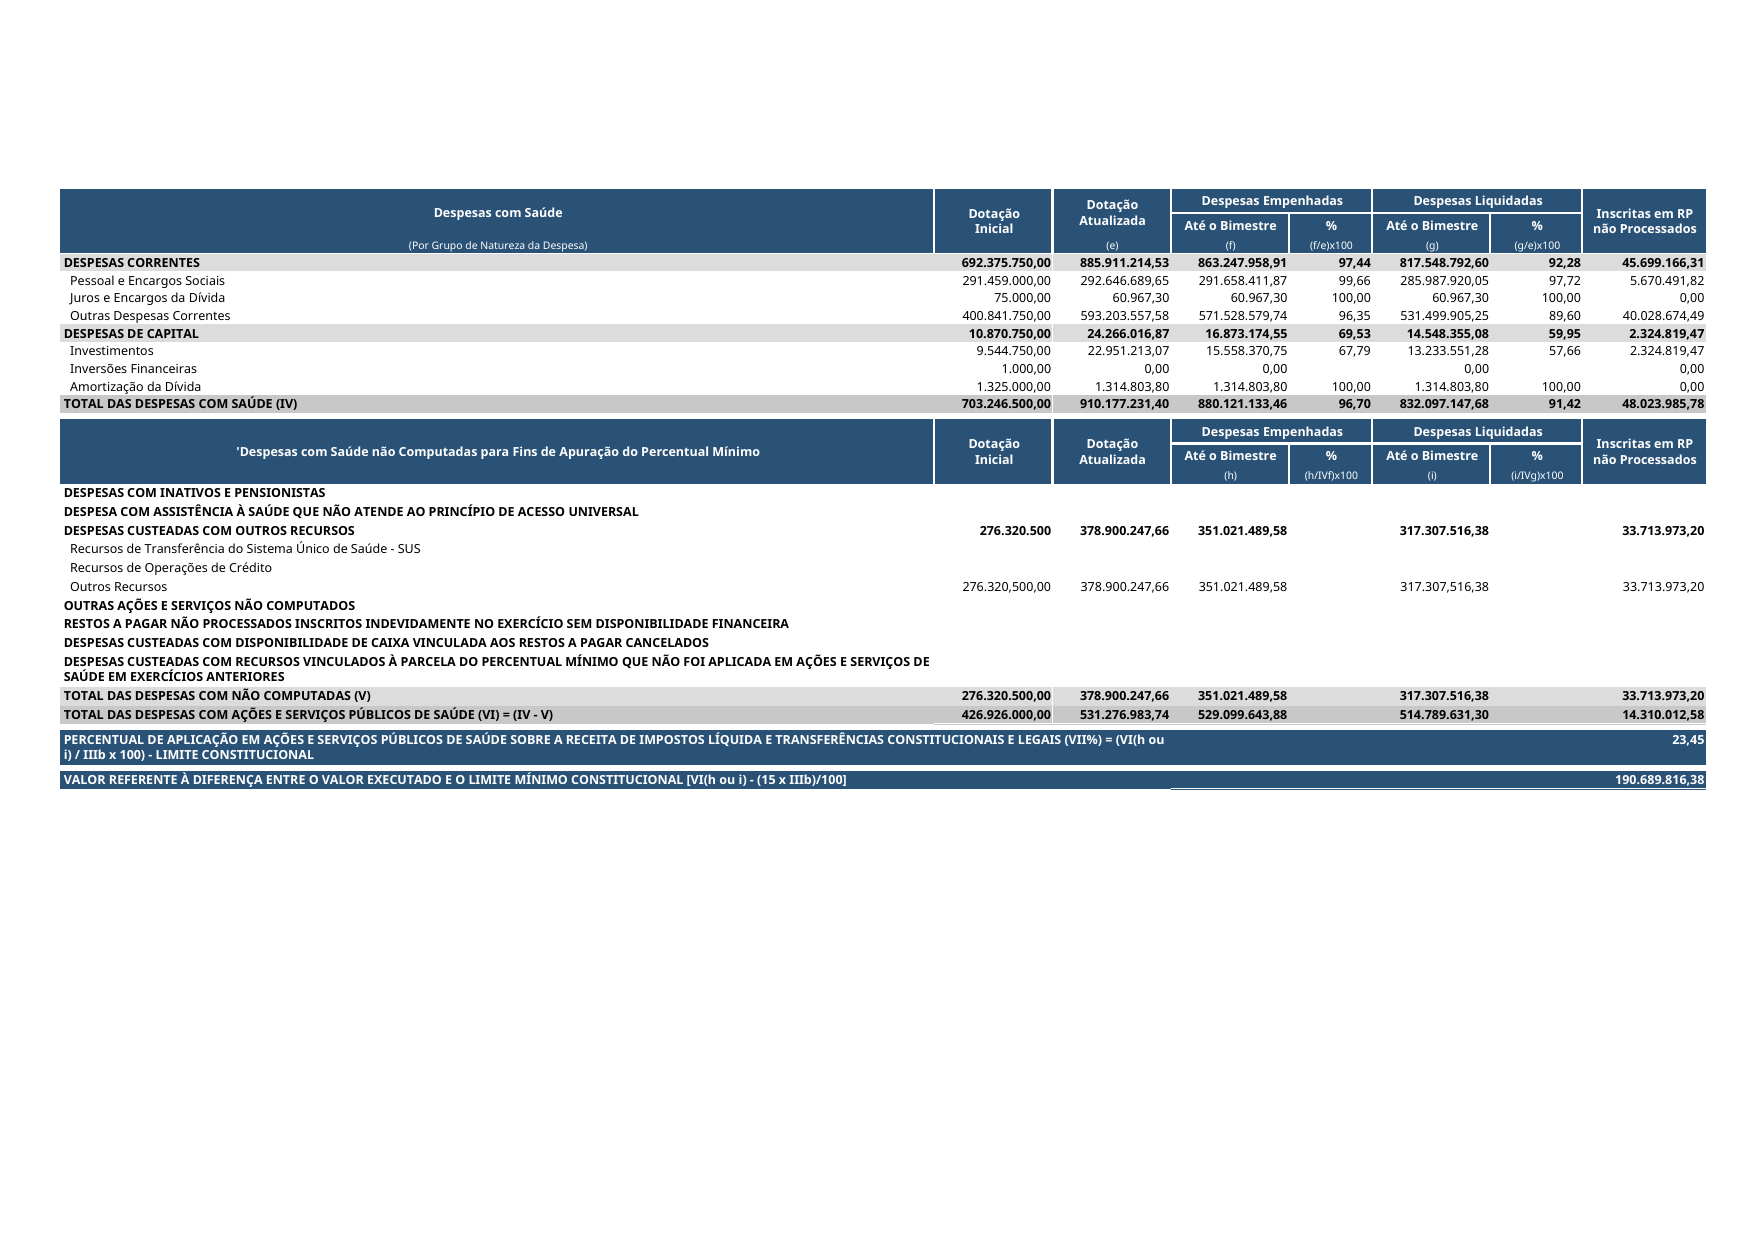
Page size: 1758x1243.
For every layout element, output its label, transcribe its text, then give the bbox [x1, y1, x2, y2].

table_cell 0,00 [1053, 360, 1171, 377]
table_cell [1289, 653, 1372, 670]
table_cell Até o Bimestre [1373, 445, 1489, 466]
table_cell 96,35 [1289, 307, 1372, 324]
table_cell [1053, 653, 1171, 670]
table_cell [1289, 615, 1372, 633]
table_cell Pessoal e Encargos Sociais [60, 271, 934, 289]
table_cell [1053, 484, 1171, 502]
table_cell 317.307,516,38 [1372, 578, 1490, 595]
table_cell [1490, 360, 1582, 377]
table_cell [1289, 578, 1372, 595]
table_cell [1490, 634, 1582, 652]
table_cell 40.028.674,49 [1582, 307, 1706, 324]
table_cell [1171, 596, 1289, 614]
table_cell [1053, 634, 1171, 652]
table_cell TOTAL DAS DESPESAS COM SAÚDE (IV) [60, 395, 934, 413]
table_cell [1372, 634, 1490, 652]
table_cell [1570, 79, 1697, 98]
table_cell 832.097.147,68 [1372, 395, 1490, 413]
table_cell 1.000,00 [934, 360, 1052, 377]
table_cell [1698, 170, 1706, 188]
table_cell 24.266.016,87 [1053, 324, 1171, 342]
table_header [168, 59, 176, 170]
table_cell 2.324.819,47 [1582, 342, 1706, 360]
table_cell Inscritas em RP não Processados [1583, 189, 1706, 253]
table_cell 0,00 [1372, 360, 1490, 377]
table_cell 351.021.489,58 [1171, 521, 1289, 539]
table_cell 593.203.557,58 [1053, 307, 1171, 324]
table_cell [1289, 503, 1372, 520]
table_cell [1171, 634, 1289, 652]
table_cell Despesas com Saúde [60, 189, 933, 236]
table_cell 89,60 [1490, 307, 1582, 324]
table_cell [1504, 170, 1697, 188]
table_cell [1289, 521, 1372, 539]
table_cell Juros e Encargos da Dívida [60, 289, 934, 307]
table_cell 378.900.247,66 [1053, 687, 1171, 705]
table_cell % [1491, 445, 1581, 466]
table_cell Dotação Inicial [935, 419, 1051, 484]
table_cell (e) [1054, 236, 1170, 253]
table_cell 1.314.803,80 [1171, 378, 1289, 395]
table_cell Despesas Empenhadas [1172, 189, 1371, 212]
table_cell 292.646.689,65 [1053, 271, 1171, 289]
table_cell [1372, 559, 1490, 577]
table_cell 45.699.166,31 [1582, 254, 1706, 271]
table_cell 67,79 [1289, 342, 1372, 360]
table_cell DESPESAS CUSTEADAS COM OUTROS RECURSOS [60, 521, 934, 540]
table_cell PERCENTUAL DE APLICAÇÃO EM AÇÕES E SERVIÇOS PÚBLICOS DE SAÚDE SOBRE A RECEITA DE IMPOSTOS LÍQUIDA E TRANSFERÊNCIAS CONSTITUCIONAIS E LEGAIS (VII%) = (VI(h ou i) / IIIb x 100) - LIMITE CONSTITUCIONAL [60, 730, 1171, 765]
table_cell 1.314.803,80 [1372, 378, 1490, 395]
table_cell 351.021.489,58 [1171, 578, 1289, 595]
table_cell 885.911.214,53 [1053, 254, 1171, 271]
table_cell 531.276.983,74 [1053, 706, 1171, 723]
table_cell [1495, 170, 1504, 188]
table_cell 1.325.000,00 [934, 378, 1052, 395]
table_header [60, 59, 68, 170]
table_cell Despesas Liquidadas [1373, 419, 1581, 442]
table_cell [1289, 559, 1372, 577]
table_cell [1289, 706, 1372, 723]
table_cell [934, 670, 1706, 687]
table_header [68, 59, 168, 160]
table_cell [1570, 98, 1697, 113]
table_cell [60, 413, 1706, 419]
table_cell 48.023.985,78 [1582, 395, 1706, 413]
table_cell % [1491, 214, 1581, 236]
table_cell [1490, 653, 1582, 670]
table_cell 16.873.174,55 [1171, 324, 1289, 342]
table_cell 5.670.491,82 [1582, 271, 1706, 289]
table_cell Despesas Empenhadas [1172, 419, 1371, 442]
table_cell 276.320,500,00 [934, 578, 1052, 595]
table_cell [1372, 540, 1490, 558]
table_cell [1490, 687, 1582, 705]
table_cell 276.320.500 [934, 521, 1052, 539]
table_cell 400.841.750,00 [934, 307, 1052, 324]
table_cell 60.967,30 [1053, 289, 1171, 307]
table_cell Recursos de Operações de Crédito [60, 559, 934, 578]
table_cell [1582, 503, 1706, 520]
table_cell [1372, 653, 1490, 670]
table_cell [1171, 559, 1289, 577]
table_cell [176, 89, 1570, 113]
table_cell 33.713.973,20 [1582, 578, 1706, 595]
table_cell (h/IVf)x100 [1290, 466, 1371, 484]
table_cell (i/IVg)x100 [1491, 466, 1581, 484]
table_cell [1289, 634, 1372, 652]
table_cell [1289, 540, 1372, 558]
table_cell 0,00 [1582, 289, 1706, 307]
table_cell [1372, 596, 1490, 614]
table_cell 0,00 [1582, 360, 1706, 377]
table_cell 15.558.370,75 [1171, 342, 1289, 360]
table_cell 59,95 [1490, 324, 1582, 342]
table_cell TOTAL DAS DESPESAS COM AÇÕES E SERVIÇOS PÚBLICOS DE SAÚDE (VI) = (IV - V) [60, 706, 934, 724]
table_cell DESPESAS CUSTEADAS COM RECURSOS VINCULADOS À PARCELA DO PERCENTUAL MÍNIMO QUE NÃO FOI APLICADA EM AÇÕES E SERVIÇOS DE SAÚDE EM EXERCÍCIOS ANTERIORES [60, 653, 934, 687]
table_header [176, 59, 1570, 88]
table_cell 703.246.500,00 [934, 395, 1052, 413]
table_header [1698, 59, 1706, 88]
table_cell (f/e)x100 [1290, 236, 1371, 253]
table_cell [176, 114, 1706, 138]
table_cell [60, 765, 1706, 771]
table_cell Dotação Inicial [935, 189, 1051, 253]
table_cell [1698, 89, 1706, 113]
table_cell [934, 615, 1052, 633]
table_cell 514.789.631,30 [1372, 706, 1490, 723]
table_cell [60, 725, 1706, 730]
table_cell 10.870.750,00 [934, 324, 1052, 342]
table_cell 0,00 [1582, 378, 1706, 395]
table_cell (h) [1172, 466, 1288, 484]
table_cell 426.926.000,00 [934, 706, 1052, 723]
table_cell [1289, 484, 1372, 502]
table_cell 100,00 [1289, 289, 1372, 307]
table_cell 910.177.231,40 [1053, 395, 1171, 413]
table_cell 190.689.816,38 [1171, 771, 1706, 788]
table_cell (f) [1172, 236, 1288, 253]
table_cell 96,70 [1289, 395, 1372, 413]
table_cell 75.000,00 [934, 289, 1052, 307]
table_cell 33.713.973,20 [1582, 521, 1706, 539]
table_cell [1490, 615, 1582, 633]
table_cell [1171, 484, 1289, 502]
table_cell Até o Bimestre [1172, 445, 1288, 466]
table_cell Amortização da Dívida [60, 378, 934, 395]
table_cell [934, 653, 1052, 670]
table_cell 351.021.489,58 [1171, 687, 1289, 705]
table_cell TOTAL DAS DESPESAS COM NÃO COMPUTADAS (V) [60, 687, 934, 706]
table_cell Recursos de Transferência do Sistema Único de Saúde - SUS [60, 540, 934, 559]
table_cell 100,00 [1490, 378, 1582, 395]
table_cell [1289, 596, 1372, 614]
table_cell [934, 596, 1052, 614]
table_cell OUTRAS AÇÕES E SERVIÇOS NÃO COMPUTADOS [60, 596, 934, 615]
table_cell [176, 164, 1706, 170]
table_cell 33.713.973,20 [1582, 687, 1706, 705]
table_cell 863.247.958,91 [1171, 254, 1289, 271]
table_cell 91,42 [1490, 395, 1582, 413]
table_cell [1490, 578, 1582, 595]
table_cell 817.548.792,60 [1372, 254, 1490, 271]
table_header [1570, 59, 1697, 78]
table_cell % [1290, 445, 1371, 466]
table_cell Despesas Liquidadas [1373, 189, 1581, 212]
table_cell [934, 503, 1052, 520]
table_cell [68, 160, 168, 170]
table_cell 60.967,30 [1171, 289, 1289, 307]
table_cell 0,00 [1171, 360, 1289, 377]
table_cell [1582, 634, 1706, 652]
table_cell (g/e)x100 [1491, 236, 1581, 253]
table_cell (i) [1373, 466, 1489, 484]
table_cell 291.459.000,00 [934, 271, 1052, 289]
table_cell Inversões Financeiras [60, 360, 934, 377]
table_cell [1490, 503, 1582, 520]
table_cell 97,72 [1490, 271, 1582, 289]
table_cell 14.548.355,08 [1372, 324, 1490, 342]
table_cell 100,00 [1490, 289, 1582, 307]
table_cell VALOR REFERENTE À DIFERENÇA ENTRE O VALOR EXECUTADO E O LIMITE MÍNIMO CONSTITUCIONAL [VI(h ou i) - (15 x IIIb)/100] [60, 771, 1171, 789]
table_cell Inscritas em RP não Processados [1583, 419, 1706, 484]
table_cell Dotação Atualizada [1054, 419, 1170, 484]
table_cell [1053, 540, 1171, 558]
table_cell 9.544.750,00 [934, 342, 1052, 360]
table_cell DESPESAS DE CAPITAL [60, 324, 934, 342]
table_cell [1582, 484, 1706, 502]
table_cell 880.121.133,46 [1171, 395, 1289, 413]
table_cell % [1290, 214, 1371, 236]
table_cell [1490, 559, 1582, 577]
table_cell 23,45 [1171, 730, 1706, 748]
table_cell 692.375.750,00 [934, 254, 1052, 271]
table_cell [1171, 615, 1289, 633]
table_cell [1289, 360, 1372, 377]
table_cell [1490, 706, 1582, 723]
table_cell 60.967,30 [1372, 289, 1490, 307]
table_cell DESPESAS CUSTEADAS COM DISPONIBILIDADE DE CAIXA VINCULADA AOS RESTOS A PAGAR CANCELADOS [60, 634, 934, 653]
table_cell 378.900.247,66 [1053, 578, 1171, 595]
table_cell 100,00 [1289, 378, 1372, 395]
table_cell 531.499.905,25 [1372, 307, 1490, 324]
table_cell [1582, 615, 1706, 633]
table_cell 57,66 [1490, 342, 1582, 360]
table_cell 285.987.920,05 [1372, 271, 1490, 289]
table_cell [1372, 503, 1490, 520]
table_cell [1053, 615, 1171, 633]
table_cell 14.310.012,58 [1582, 706, 1706, 723]
table_cell Até o Bimestre [1373, 214, 1489, 236]
table_cell 2.324.819,47 [1582, 324, 1706, 342]
table_cell [1582, 653, 1706, 670]
table_cell [1289, 687, 1372, 705]
table_cell Outras Despesas Correntes [60, 307, 934, 324]
table_cell [1171, 540, 1289, 558]
table_cell Dotação Atualizada [1054, 189, 1170, 236]
table_cell 97,44 [1289, 254, 1372, 271]
table_cell 1.314.803,80 [1053, 378, 1171, 395]
table_cell [1171, 503, 1289, 520]
table_cell [934, 559, 1052, 577]
table_cell [1372, 484, 1490, 502]
table_cell [1490, 521, 1582, 539]
table_cell (g) [1373, 236, 1489, 253]
table_cell [1053, 503, 1171, 520]
table_cell [1171, 748, 1706, 765]
table_cell Até o Bimestre [1172, 214, 1288, 236]
table_cell [1582, 596, 1706, 614]
table_cell [60, 170, 1495, 187]
table_cell [1490, 540, 1582, 558]
table_cell [1053, 596, 1171, 614]
table_cell [934, 634, 1052, 652]
table_cell 317.307.516,38 [1372, 521, 1490, 539]
table_cell 13.233.551,28 [1372, 342, 1490, 360]
table_cell [1053, 559, 1171, 577]
table_cell Outros Recursos [60, 578, 934, 596]
table_cell 92,28 [1490, 254, 1582, 271]
table_cell DESPESAS CORRENTES [60, 254, 934, 271]
table_cell 571.528.579,74 [1171, 307, 1289, 324]
table_cell [1582, 540, 1706, 558]
table_cell 99,66 [1289, 271, 1372, 289]
table_cell [934, 540, 1052, 558]
table_cell [1372, 615, 1490, 633]
table_cell 'Despesas com Saúde não Computadas para Fins de Apuração do Percentual Mínimo [60, 419, 933, 484]
table_cell 378.900.247,66 [1053, 521, 1171, 539]
table_cell DESPESAS COM INATIVOS E PENSIONISTAS [60, 484, 934, 503]
table_cell 529.099.643,88 [1171, 706, 1289, 723]
table_cell DESPESA COM ASSISTÊNCIA À SAÚDE QUE NÃO ATENDE AO PRINCÍPIO DE ACESSO UNIVERSAL [60, 503, 934, 521]
table_cell 276.320.500,00 [934, 687, 1052, 705]
table_cell [1490, 596, 1582, 614]
table_cell 69,53 [1289, 324, 1372, 342]
table_cell [934, 484, 1052, 502]
table_cell 291.658.411,87 [1171, 271, 1289, 289]
table_cell 22.951.213,07 [1053, 342, 1171, 360]
table_cell Investimentos [60, 342, 934, 360]
table_cell [1582, 559, 1706, 577]
table_cell 317.307.516,38 [1372, 687, 1490, 705]
table_cell [1171, 653, 1289, 670]
table_cell [176, 139, 1706, 163]
table_cell (Por Grupo de Natureza da Despesa) [60, 236, 933, 253]
table_cell [1490, 484, 1582, 502]
table_cell RESTOS A PAGAR NÃO PROCESSADOS INSCRITOS INDEVIDAMENTE NO EXERCÍCIO SEM DISPONIBILIDADE FINANCEIRA [60, 615, 934, 634]
